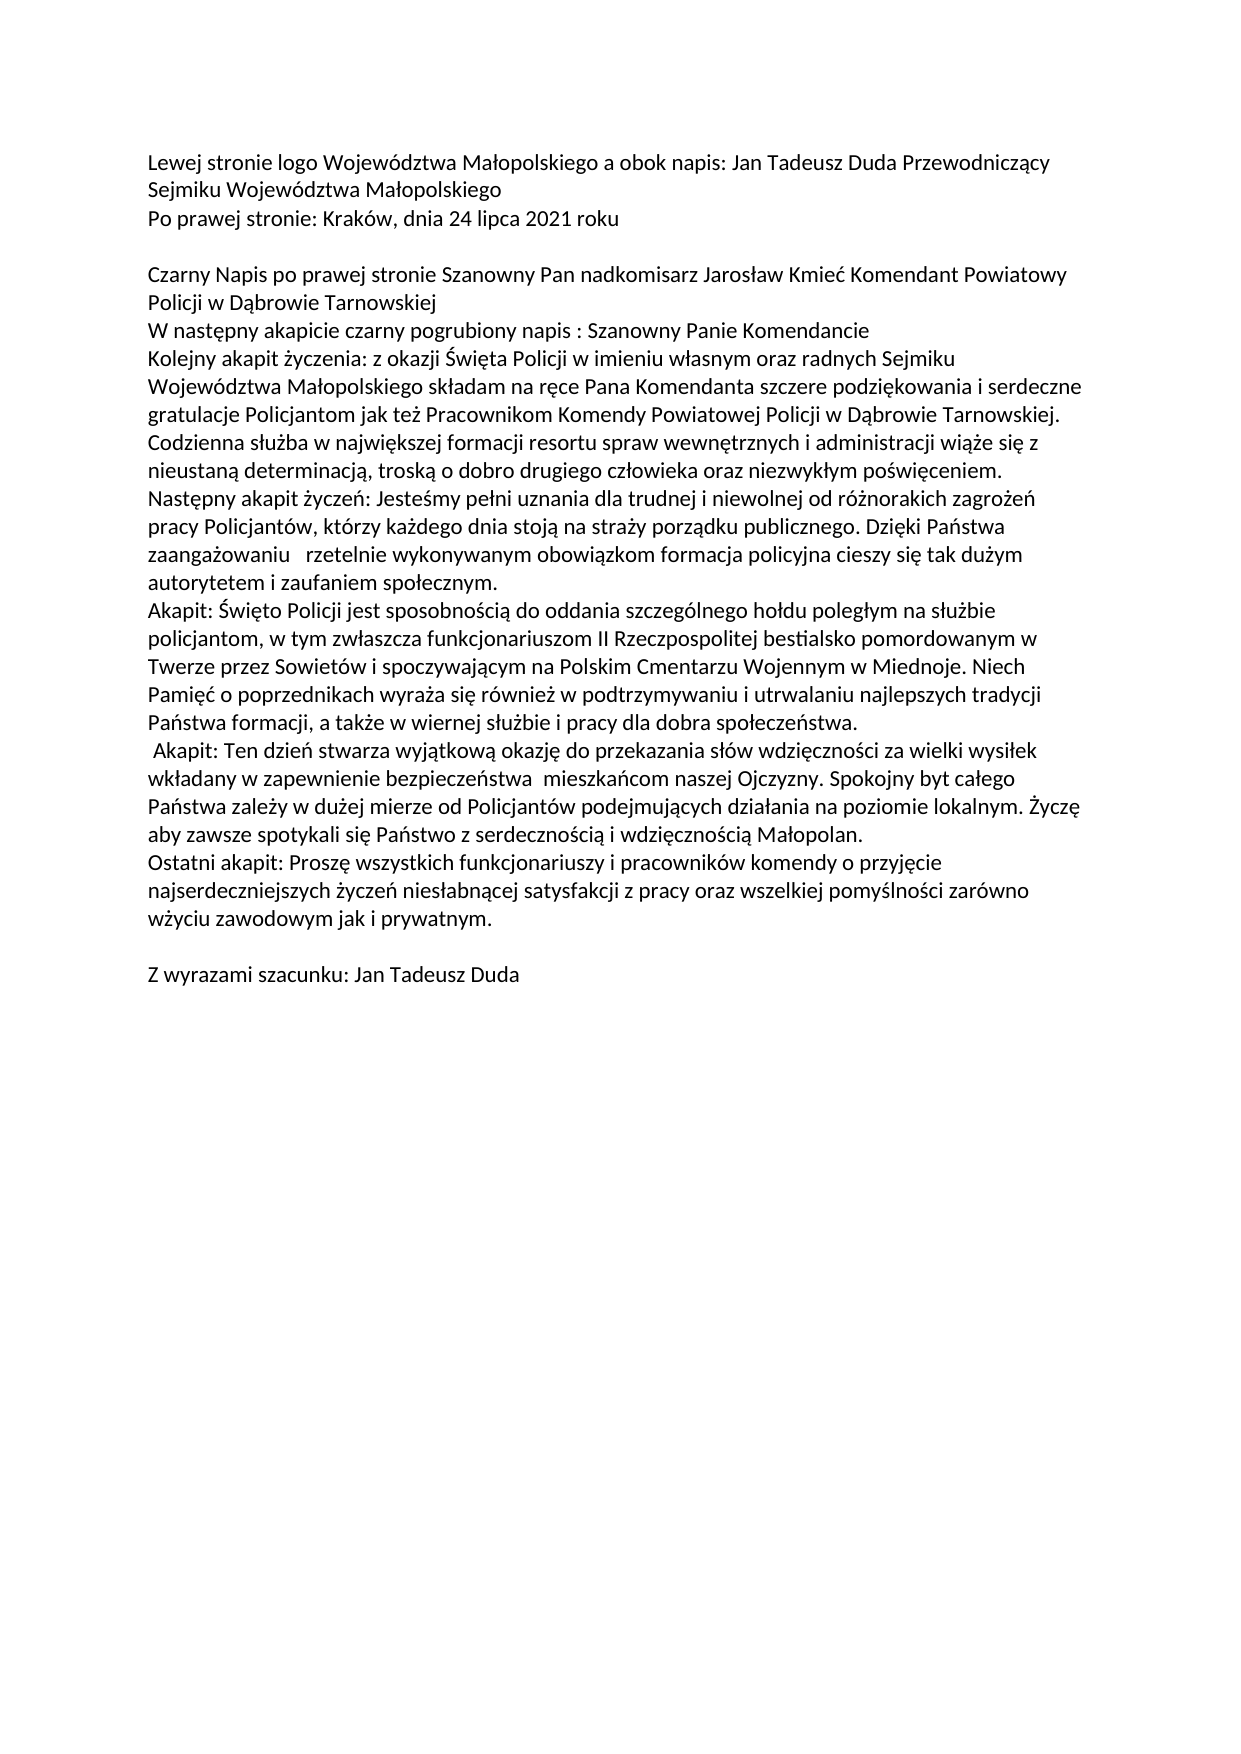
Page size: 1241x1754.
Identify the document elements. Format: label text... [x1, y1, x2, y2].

text Z wyrazami szacunku: Jan Tadeusz Duda [148, 960, 1093, 988]
text Lewej stronie logo Województwa Małopolskiego a obok napis: Jan Tadeusz Duda Przewodniczący Sejmiku Województwa Małopolskiego [148, 148, 1093, 204]
text Po prawej stronie: Kraków, dnia 24 lipca 2021 roku [148, 204, 1093, 232]
text Akapit: Ten dzień stwarza wyjątkową okazję do przekazania słów wdzięczności za wielki wysiłek wkładany w zapewnienie bezpieczeństwa mieszkańcom naszej Ojczyzny. Spokojny byt całego Państwa zależy w dużej mierze od Policjantów podejmujących działania na poziomie lokalnym. Życzę aby zawsze spotykali się Państwo z serdecznością i wdzięcznością Małopolan. [148, 736, 1093, 848]
text W następny akapicie czarny pogrubiony napis : Szanowny Panie Komendancie [148, 316, 1093, 344]
text Czarny Napis po prawej stronie Szanowny Pan nadkomisarz Jarosław Kmieć Komendant Powiatowy Policji w Dąbrowie Tarnowskiej [148, 260, 1093, 316]
text Następny akapit życzeń: Jesteśmy pełni uznania dla trudnej i niewolnej od różnorakich zagrożeń pracy Policjantów, którzy każdego dnia stoją na straży porządku publicznego. Dzięki Państwa zaangażowaniu rzetelnie wykonywanym obowiązkom formacja policyjna cieszy się tak dużym autorytetem i zaufaniem społecznym. [148, 484, 1093, 596]
text Kolejny akapit życzenia: z okazji Święta Policji w imieniu własnym oraz radnych Sejmiku Województwa Małopolskiego składam na ręce Pana Komendanta szczere podziękowania i serdeczne gratulacje Policjantom jak też Pracownikom Komendy Powiatowej Policji w Dąbrowie Tarnowskiej. Codzienna służba w największej formacji resortu spraw wewnętrznych i administracji wiąże się z nieustaną determinacją, troską o dobro drugiego człowieka oraz niezwykłym poświęceniem. [148, 344, 1093, 484]
text Ostatni akapit: Proszę wszystkich funkcjonariuszy i pracowników komendy o przyjęcie najserdeczniejszych życzeń niesłabnącej satysfakcji z pracy oraz wszelkiej pomyślności zarówno wżyciu zawodowym jak i prywatnym. [148, 848, 1093, 932]
text Akapit: Święto Policji jest sposobnością do oddania szczególnego hołdu poległym na służbie policjantom, w tym zwłaszcza funkcjonariuszom II Rzeczpospolitej bestialsko pomordowanym w Twerze przez Sowietów i spoczywającym na Polskim Cmentarzu Wojennym w Miednoje. Niech Pamięć o poprzednikach wyraża się również w podtrzymywaniu i utrwalaniu najlepszych tradycji Państwa formacji, a także w wiernej służbie i pracy dla dobra społeczeństwa. [148, 596, 1093, 736]
